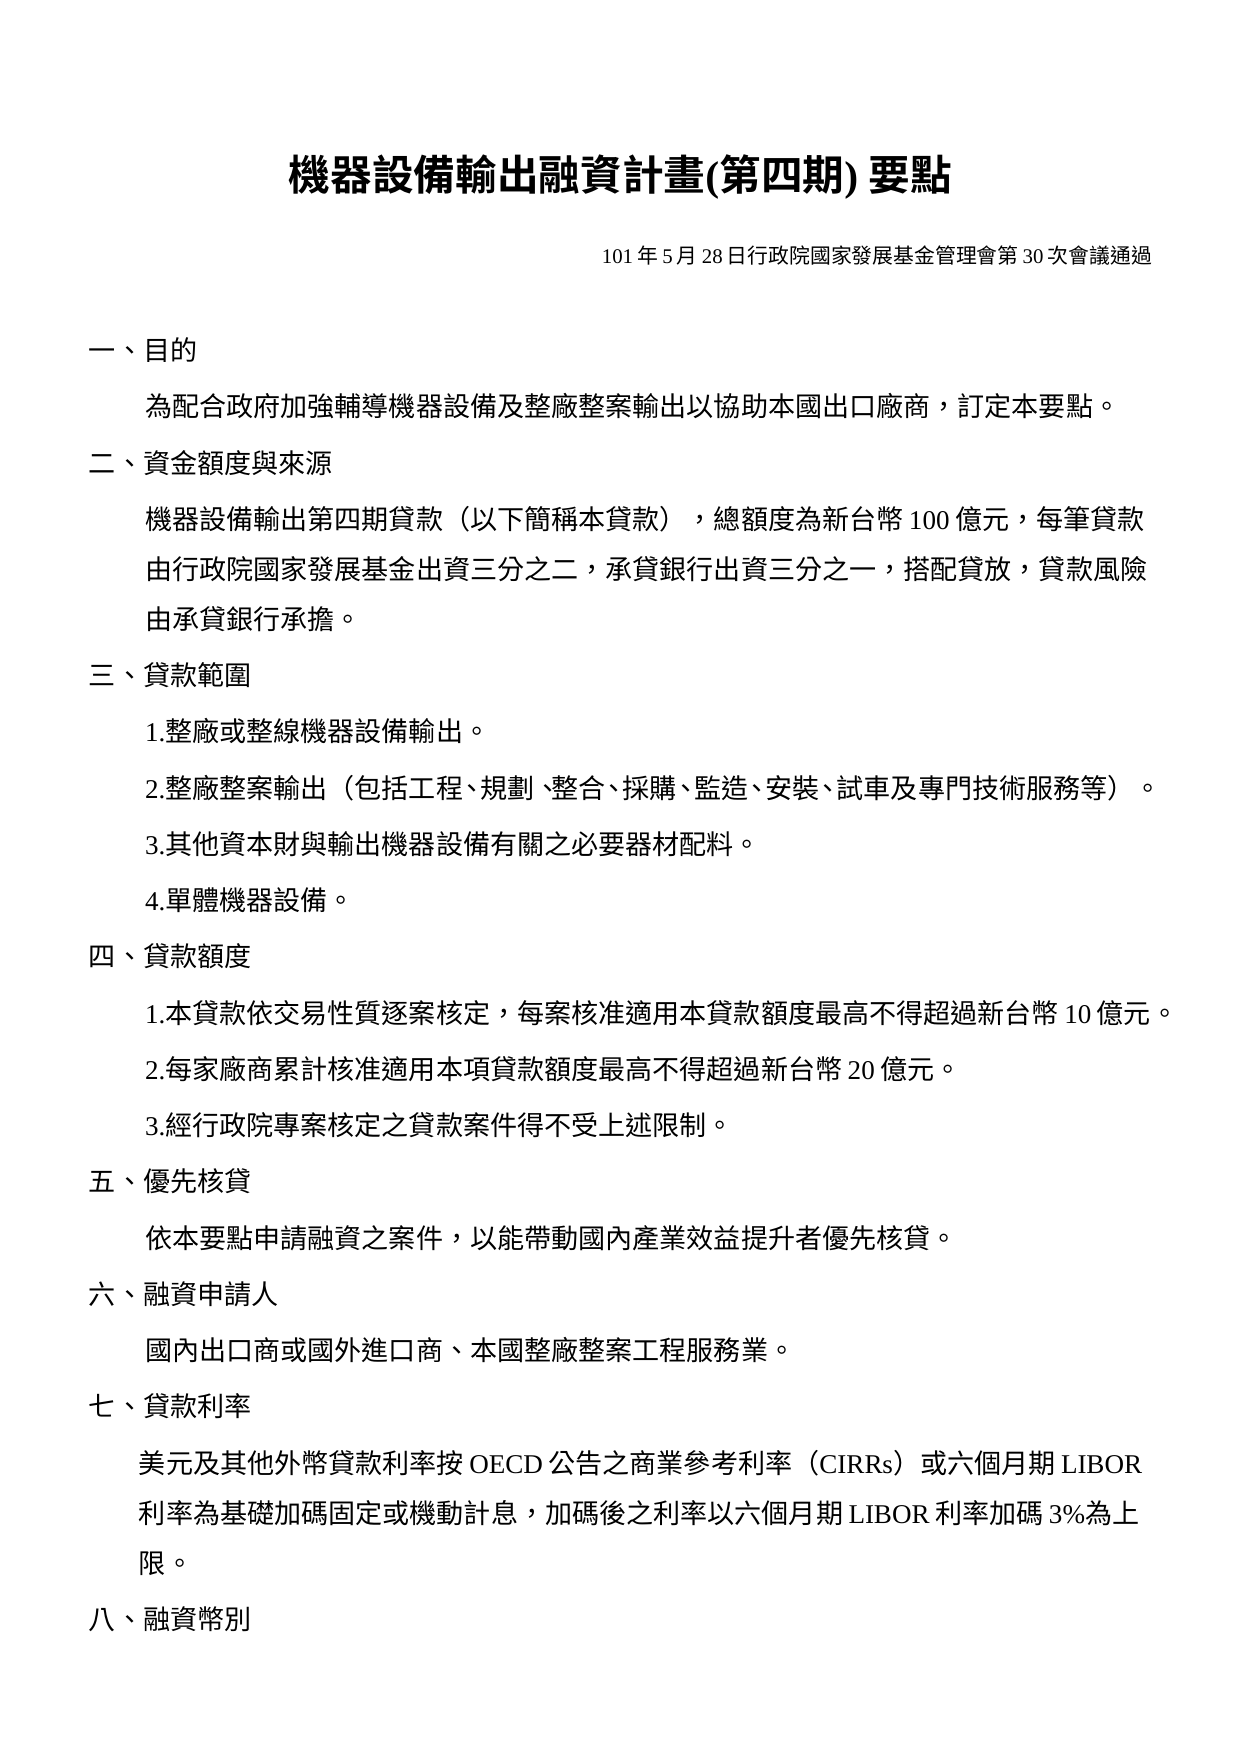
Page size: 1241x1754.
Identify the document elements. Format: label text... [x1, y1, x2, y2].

text 101年5月28日行政院國家發展基金管理會第30次會議通過 [89, 233, 1152, 271]
text 機器設備輸出融資計畫(第四期) 要點 [89, 154, 1152, 200]
text 四、貸款額度 [89, 927, 1152, 977]
text 國內出口商或國外進口商、本國整廠整案工程服務業。 [145, 1321, 1152, 1371]
text 五、優先核貸 [89, 1152, 1152, 1202]
text 3.經行政院專案核定之貸款案件得不受上述限制。 [145, 1096, 1152, 1146]
text 七、貸款利率 [89, 1377, 1152, 1427]
text 一、目的 [89, 321, 1152, 371]
text 八、融資幣別 [89, 1589, 1152, 1639]
text 為配合政府加強輔導機器設備及整廠整案輸出以協助本國出口廠商，訂定本要點。 [145, 377, 1152, 427]
text 4.單體機器設備。 [145, 871, 1152, 921]
text 依本要點申請融資之案件，以能帶動國內產業效益提升者優先核貸。 [145, 1208, 1152, 1258]
text 1.整廠或整線機器設備輸出。 [145, 702, 1152, 752]
text 1.本貸款依交易性質逐案核定，每案核准適用本貸款額度最高不得超過新台幣10億元。 [145, 983, 1152, 1033]
text 六、融資申請人 [89, 1264, 1152, 1314]
text 美元及其他外幣貸款利率按OECD公告之商業參考利率（CIRRs）或六個月期LIBOR利率為基礎加碼固定或機動計息，加碼後之利率以六個月期LIBOR利率加碼3%為上限。 [139, 1433, 1152, 1583]
text 3.其他資本財與輸出機器設備有關之必要器材配料。 [145, 814, 1152, 864]
text 二、資金額度與來源 [89, 433, 1152, 483]
text 2.每家廠商累計核准適用本項貸款額度最高不得超過新台幣20億元。 [145, 1039, 1152, 1089]
text 三、貸款範圍 [89, 646, 1152, 696]
text 機器設備輸出第四期貸款（以下簡稱本貸款），總額度為新台幣100億元，每筆貸款由行政院國家發展基金出資三分之二，承貸銀行出資三分之一，搭配貸放，貸款風險由承貸銀行承擔。 [145, 489, 1152, 639]
text 2.整廠整案輸出（包括工程、規劃、整合、採購、監造、安裝、試車及專門技術服務等）。 [145, 758, 1152, 808]
